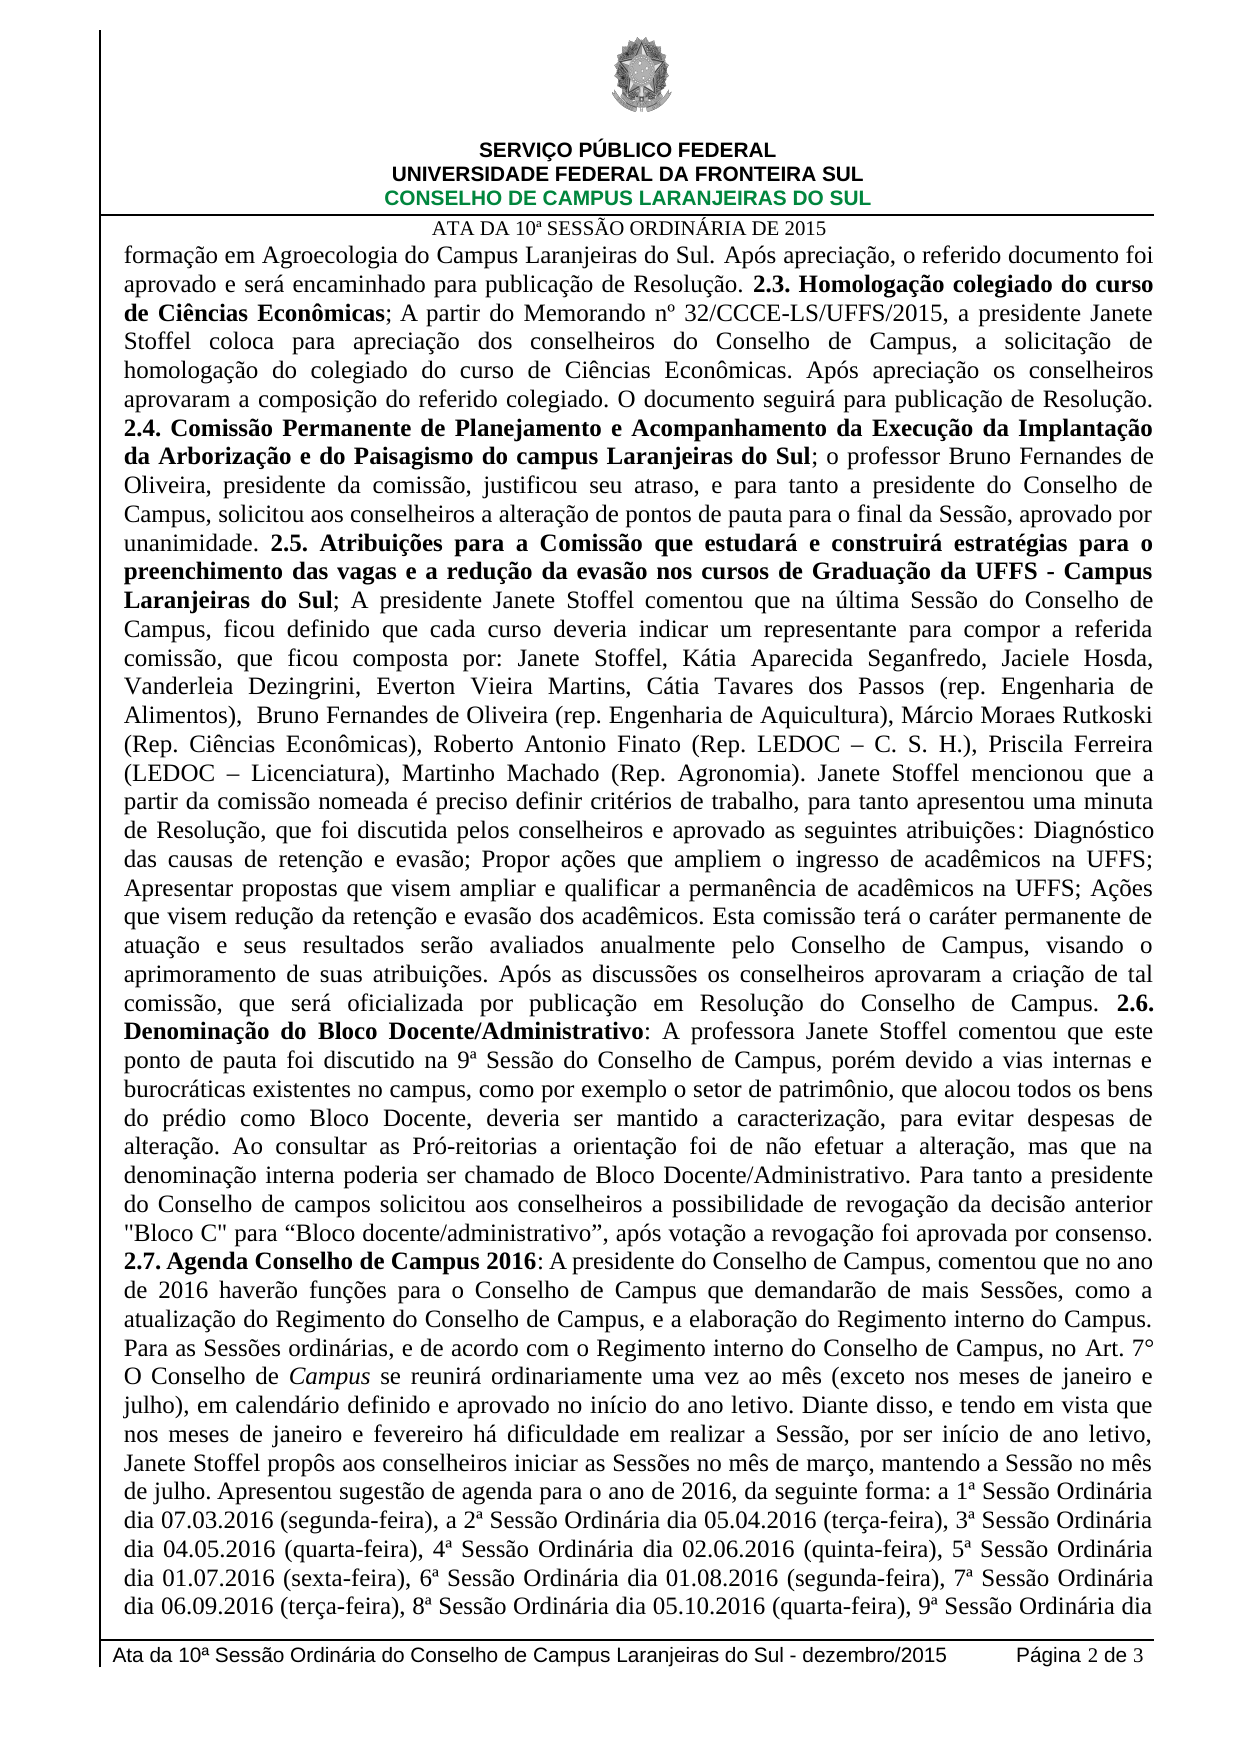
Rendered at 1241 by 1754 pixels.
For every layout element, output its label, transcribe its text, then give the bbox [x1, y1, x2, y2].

text formação em Agroecologia do Campus Laranjeiras do Sul. Após apreciação, o referido documento foi aprovado e será encaminhado para publicação de Resolução. 2.3. Homologação colegiado do curso de Ciências Econômicas; A partir do Memorando nº 32/CCCE-LS/UFFS/2015, a presidente Janete Stoffel coloca para apreciação dos conselheiros do Conselho de Campus, a solicitação de homologação do colegiado do curso de Ciências Econômicas. Após apreciação os conselheiros aprovaram a composição do referido colegiado. O documento seguirá para publicação de Resolução. 2.4. Comissão Permanente de Planejamento e Acompanhamento da Execução da Implantação da Arborização e do Paisagismo do campus Laranjeiras do Sul; o professor Bruno Fernandes de Oliveira, presidente da comissão, justificou seu atraso, e para tanto a presidente do Conselho de Campus, solicitou aos conselheiros a alteração de pontos de pauta para o final da Sessão, aprovado por unanimidade. 2.5. Atribuições para a Comissão que estudará e construirá estratégias para o preenchimento das vagas e a redução da evasão nos cursos de Graduação da UFFS - Campus Laranjeiras do Sul; A presidente Janete Stoffel comentou que na última Sessão do Conselho de Campus, ficou definido que cada curso deveria indicar um representante para compor a referida comissão, que ficou composta por: Janete Stoffel, Kátia Aparecida Seganfredo, Jaciele Hosda, Vanderleia Dezingrini, Everton Vieira Martins, Cátia Tavares dos Passos (rep. Engenharia de Alimentos), Bruno Fernandes de Oliveira (rep. Engenharia de Aquicultura), Márcio Moraes Rutkoski (Rep. Ciências Econômicas), Roberto Antonio Finato (Rep. LEDOC – C. S. H.), Priscila Ferreira (LEDOC – Licenciatura), Martinho Machado (Rep. Agronomia). Janete Stoffel mencionou que a partir da comissão nomeada é preciso definir critérios de trabalho, para tanto apresentou uma minuta de Resolução, que foi discutida pelos conselheiros e aprovado as seguintes atribuições: Diagnóstico das causas de retenção e evasão; Propor ações que ampliem o ingresso de acadêmicos na UFFS; Apresentar propostas que visem ampliar e qualificar a permanência de acadêmicos na UFFS; Ações que visem redução da retenção e evasão dos acadêmicos. Esta comissão terá o caráter permanente de atuação e seus resultados serão avaliados anualmente pelo Conselho de Campus, visando o aprimoramento de suas atribuições. Após as discussões os conselheiros aprovaram a criação de tal comissão, que será oficializada por publicação em Resolução do Conselho de Campus. 2.6. Denominação do Bloco Docente/Administrativo: A professora Janete Stoffel comentou que este ponto de pauta foi discutido na 9ª Sessão do Conselho de Campus, porém devido a vias internas e burocráticas existentes no campus, como por exemplo o setor de patrimônio, que alocou todos os bens do prédio como Bloco Docente, deveria ser mantido a caracterização, para evitar despesas de alteração. Ao consultar as Pró-reitorias a orientação foi de não efetuar a alteração, mas que na denominação interna poderia ser chamado de Bloco Docente/Administrativo. Para tanto a presidente do Conselho de campos solicitou aos conselheiros a possibilidade de revogação da decisão anterior "Bloco C" para “Bloco docente/administrativo”, após votação a revogação foi aprovada por consenso. 2.7. Agenda Conselho de Campus 2016: A presidente do Conselho de Campus, comentou que no ano de 2016 haverão funções para o Conselho de Campus que demandarão de mais Sessões, como a atualização do Regimento do Conselho de Campus, e a elaboração do Regimento interno do Campus. Para as Sessões ordinárias, e de acordo com o Regimento interno do Conselho de Campus, no Art. 7° O Conselho de Campus se reunirá ordinariamente uma vez ao mês (exceto nos meses de janeiro e julho), em calendário definido e aprovado no início do ano letivo. Diante disso, e tendo em vista que nos meses de janeiro e fevereiro há dificuldade em realizar a Sessão, por ser início de ano letivo, Janete Stoffel propôs aos conselheiros iniciar as Sessões no mês de março, mantendo a Sessão no mês de julho. Apresentou sugestão de agenda para o ano de 2016, da seguinte forma: a 1ª Sessão Ordinária dia 07.03.2016 (segunda-feira), a 2ª Sessão Ordinária dia 05.04.2016 (terça-feira), 3ª Sessão Ordinária dia 04.05.2016 (quarta-feira), 4ª Sessão Ordinária dia 02.06.2016 (quinta-feira), 5ª Sessão Ordinária dia 01.07.2016 (sexta-feira), 6ª Sessão Ordinária dia 01.08.2016 (segunda-feira), 7ª Sessão Ordinária dia 06.09.2016 (terça-feira), 8ª Sessão Ordinária dia 05.10.2016 (quarta-feira), 9ª Sessão Ordinária dia [123, 240, 1154, 1620]
picture [612, 37, 672, 112]
